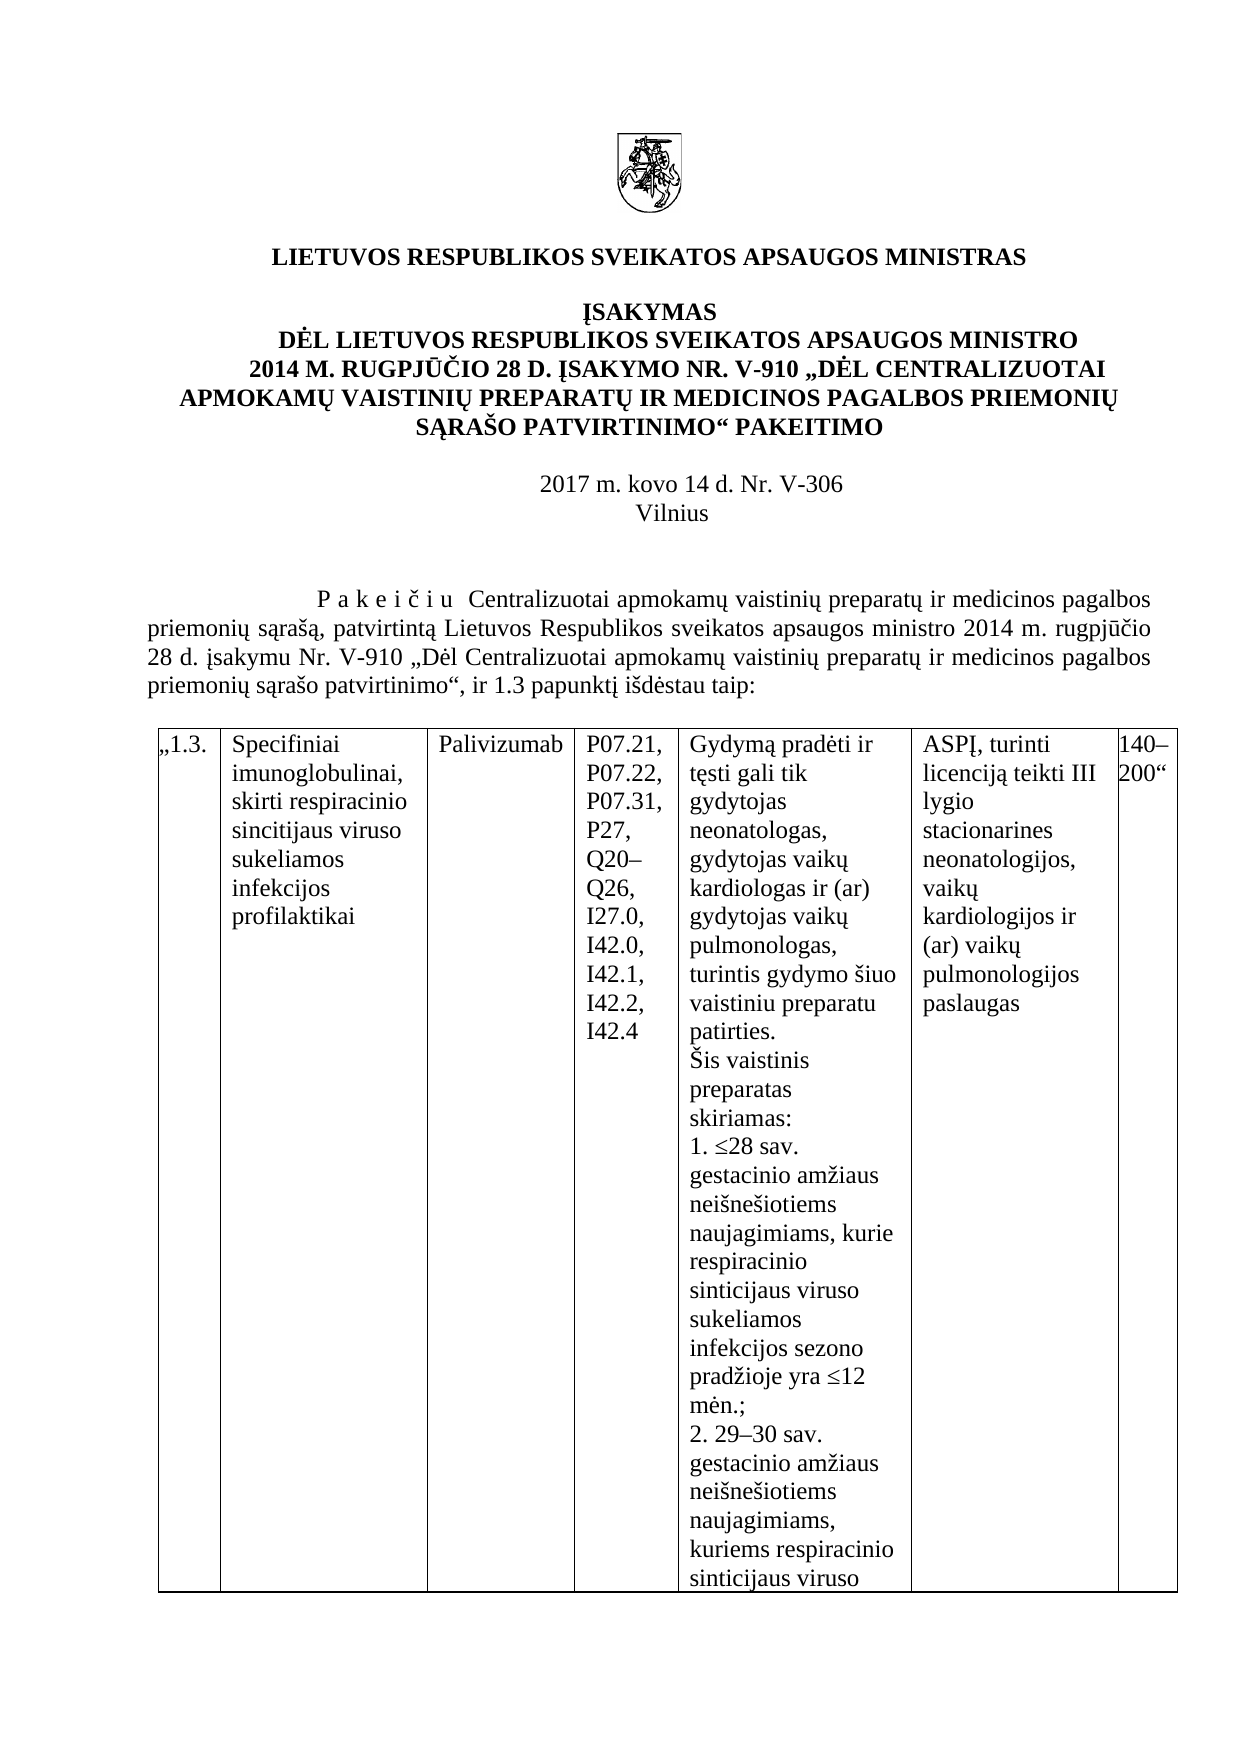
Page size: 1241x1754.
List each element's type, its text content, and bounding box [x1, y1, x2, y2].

text DĖL LIETUVOS RESPUBLIKOS SVEIKATOS APSAUGOS MINISTRO [147, 325, 1152, 354]
text Vilnius [147, 498, 1152, 527]
table_header ASPĮ, turinti licenciją teikti III lygio stacionarines neonatologijos, vaikų kardiologijos ir (ar) vaikų pulmonologijos paslaugas [912, 729, 1118, 1591]
text 2017 m. kovo 14 d. Nr. V-306 [147, 469, 1152, 498]
text P a k e i č i u Centralizuotai apmokamų vaistinių preparatų ir medicinos pagalbos priemonių sąrašą, patvirtintą Lietuvos Respublikos sveikatos apsaugos ministro 2014 m. rugpjūčio 28 d. įsakymu Nr. V-910 „Dėl Centralizuotai apmokamų vaistinių preparatų ir medicinos pagalbos priemonių sąrašo patvirtinimo“, ir 1.3 papunktį išdėstau taip: [147, 584, 1152, 699]
text LIETUVOS RESPUBLIKOS SVEIKATOS APSAUGOS MINISTRAS [147, 242, 1152, 270]
text 2014 M. RUGPJŪČIO 28 D. ĮSAKYMO NR. V-910 „DĖL CENTRALIZUOTAI APMOKAMŲ VAISTINIŲ PREPARATŲ IR MEDICINOS PAGALBOS PRIEMONIŲ SĄRAŠO PATVIRTINIMO“ PAKEITIMO [147, 354, 1152, 440]
table_header „1.3. [159, 729, 220, 1591]
table_header 140–200“ [1119, 729, 1177, 1591]
table_header P07.21, P07.22, P07.31, P27, Q20– Q26, I27.0, I42.0, I42.1, I42.2, I42.4 [575, 729, 678, 1591]
table_header Specifiniai imunoglobulinai, skirti respiracinio sincitijaus viruso sukeliamos infekcijos profilaktikai [221, 729, 427, 1591]
table_header Gydymą pradėti ir tęsti gali tik gydytojas neonatologas, gydytojas vaikų kardiologas ir (ar) gydytojas vaikų pulmonologas, turintis gydymo šiuo vaistiniu preparatu patirties. Šis vaistinis preparatas skiriamas: 1. ≤28 sav. gestacinio amžiaus neišnešiotiems naujagimiams, kurie respiracinio sinticijaus viruso sukeliamos infekcijos sezono pradžioje yra ≤12 mėn.; 2. 29–30 sav. gestacinio amžiaus neišnešiotiems naujagimiams, kuriems respiracinio sinticijaus viruso [679, 729, 911, 1591]
table_header Palivizumab [428, 729, 574, 1591]
text ĮSAKYMAS [147, 297, 1152, 325]
